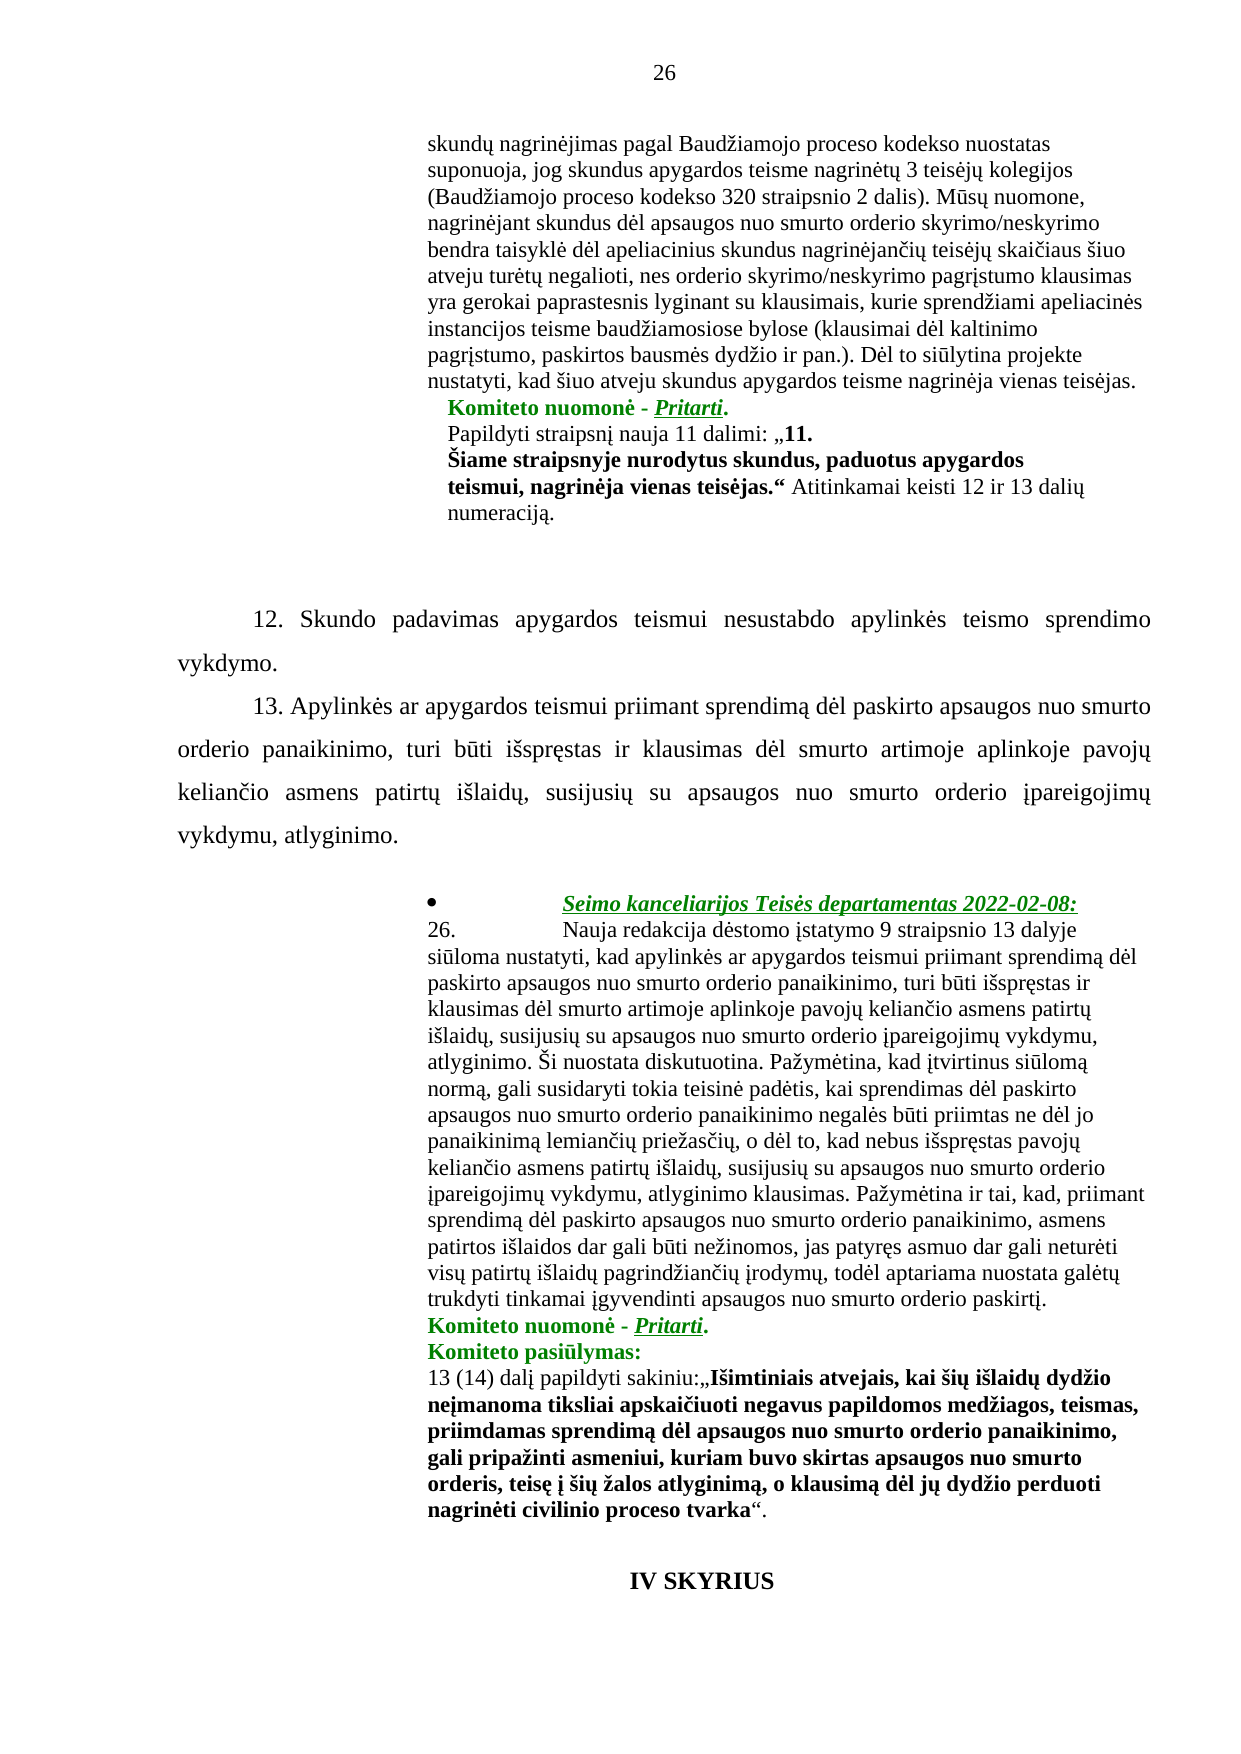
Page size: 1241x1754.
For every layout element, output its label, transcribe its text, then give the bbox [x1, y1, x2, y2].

text Komiteto nuomonė - Pritarti. [427, 1312, 1152, 1338]
text 13. Apylinkės ar apygardos teismui priimant sprendimą dėl paskirto apsaugos nuo smurto orderio panaikinimo, turi būti išspręstas ir klausimas dėl smurto artimoje aplinkoje pavojų keliančio asmens patirtų išlaidų, susijusių su apsaugos nuo smurto orderio įpareigojimų vykdymu, atlyginimo. [177, 691, 1152, 849]
text skundų nagrinėjimas pagal Baudžiamojo proceso kodekso nuostatas suponuoja, jog skundus apygardos teisme nagrinėtų 3 teisėjų kolegijos (Baudžiamojo proceso kodekso 320 straipsnio 2 dalis). Mūsų nuomone, nagrinėjant skundus dėl apsaugos nuo smurto orderio skyrimo/neskyrimo bendra taisyklė dėl apeliacinius skundus nagrinėjančių teisėjų skaičiaus šiuo atveju turėtų negalioti, nes orderio skyrimo/neskyrimo pagrįstumo klausimas yra gerokai paprastesnis lyginant su klausimais, kurie sprendžiami apeliacinės instancijos teisme baudžiamosiose bylose (klausimai dėl kaltinimo pagrįstumo, paskirtos bausmės dydžio ir pan.). Dėl to siūlytina projekte nustatyti, kad šiuo atveju skundus apygardos teisme nagrinėja vienas teisėjas. [427, 130, 1152, 394]
text 26. Nauja redakcija dėstomo įstatymo 9 straipsnio 13 dalyje siūloma nustatyti, kad apylinkės ar apygardos teismui priimant sprendimą dėl paskirto apsaugos nuo smurto orderio panaikinimo, turi būti išspręstas ir klausimas dėl smurto artimoje aplinkoje pavojų keliančio asmens patirtų išlaidų, susijusių su apsaugos nuo smurto orderio įpareigojimų vykdymu, atlyginimo. Ši nuostata diskutuotina. Pažymėtina, kad įtvirtinus siūlomą normą, gali susidaryti tokia teisinė padėtis, kai sprendimas dėl paskirto apsaugos nuo smurto orderio panaikinimo negalės būti priimtas ne dėl jo panaikinimą lemiančių priežasčių, o dėl to, kad nebus išspręstas pavojų keliančio asmens patirtų išlaidų, susijusių su apsaugos nuo smurto orderio įpareigojimų vykdymu, atlyginimo klausimas. Pažymėtina ir tai, kad, priimant sprendimą dėl paskirto apsaugos nuo smurto orderio panaikinimo, asmens patirtos išlaidos dar gali būti nežinomos, jas patyręs asmuo dar gali neturėti visų patirtų išlaidų pagrindžiančių įrodymų, todėl aptariama nuostata galėtų trukdyti tinkamai įgyvendinti apsaugos nuo smurto orderio paskirtį. [427, 916, 1152, 1312]
text Papildyti straipsnį nauja 11 dalimi: „11. Šiame straipsnyje nurodytus skundus, paduotus apygardos teismui, nagrinėja vienas teisėjas.“ Atitinkamai keisti 12 ir 13 dalių numeraciją. [177, 420, 1152, 526]
text IV SKYRIUS [177, 1566, 1152, 1594]
text 13 (14) dalį papildyti sakiniu:„Išimtiniais atvejais, kai šių išlaidų dydžio neįmanoma tiksliai apskaičiuoti negavus papildomos medžiagos, teismas, priimdamas sprendimą dėl apsaugos nuo smurto orderio panaikinimo, gali pripažinti asmeniui, kuriam buvo skirtas apsaugos nuo smurto orderis, teisę į šių žalos atlyginimą, o klausimą dėl jų dydžio perduoti nagrinėti civilinio proceso tvarka“. [427, 1364, 1152, 1523]
text Komiteto pasiūlymas: [427, 1338, 1152, 1364]
text Komiteto nuomonė - Pritarti. [177, 394, 1152, 420]
list Seimo kanceliarijos Teisės departamentas 2022-02-08: [427, 890, 1152, 916]
text 12. Skundo padavimas apygardos teismui nesustabdo apylinkės teismo sprendimo vykdymo. [177, 604, 1152, 676]
